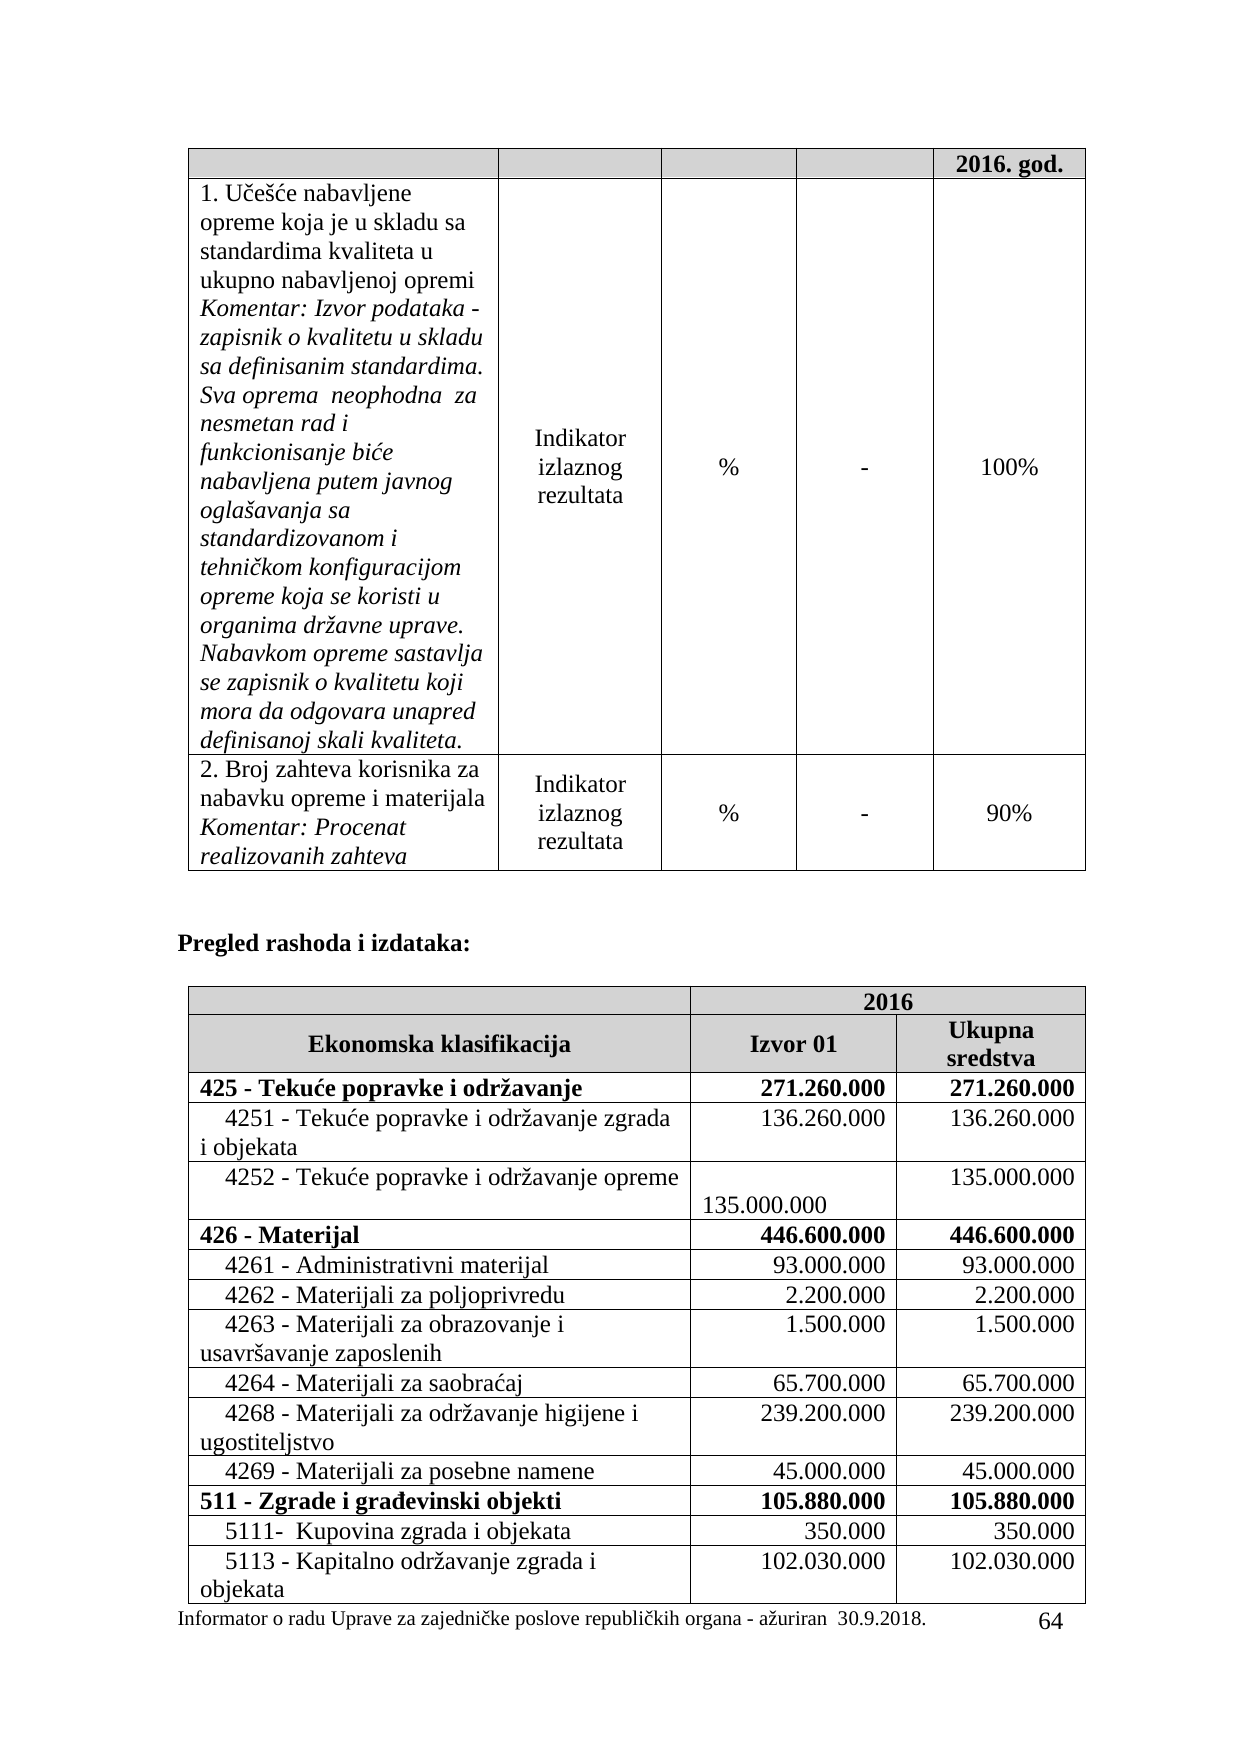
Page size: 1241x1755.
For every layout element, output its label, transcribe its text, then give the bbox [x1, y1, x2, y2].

table_cell 136.260.000 [897, 1103, 1085, 1161]
table_cell 4268 - Materijali za održavanje higijene i ugostitelјstvo [189, 1398, 690, 1455]
table_cell 271.260.000 [897, 1073, 1085, 1102]
table_cell % [662, 755, 796, 869]
table_cell 426 - Materijal [189, 1220, 690, 1249]
table_cell 2.200.000 [691, 1280, 896, 1308]
table_cell 4263 - Materijali za obrazovanje i usavršavanje zaposlenih [189, 1310, 690, 1367]
table_cell Ukupna sredstva [897, 1015, 1085, 1072]
table_cell 45.000.000 [897, 1456, 1085, 1485]
table_header 2016 [691, 987, 1085, 1014]
table_cell 93.000.000 [897, 1250, 1085, 1279]
table_cell 1.500.000 [691, 1310, 896, 1367]
table_cell 425 - Tekuće popravke i održavanje [189, 1073, 690, 1102]
table_cell 1.500.000 [897, 1310, 1085, 1367]
table_cell 102.030.000 [691, 1546, 896, 1603]
table_cell 65.700.000 [897, 1368, 1085, 1397]
table_cell Izvor 01 [691, 1015, 896, 1072]
table_cell - [797, 179, 933, 753]
table_cell 5111- Kupovina zgrada i objekata [189, 1516, 690, 1545]
table_cell 105.880.000 [897, 1486, 1085, 1515]
table_header [189, 149, 498, 177]
table_cell 4261 - Administrativni materijal [189, 1250, 690, 1279]
table_cell 350.000 [897, 1516, 1085, 1545]
table_cell 93.000.000 [691, 1250, 896, 1279]
table_cell 446.600.000 [691, 1220, 896, 1249]
table_cell 2. Broj zahteva korisnika za nabavku opreme i materijala Komentar: Procenat realizovanih zahteva [189, 755, 498, 869]
table_cell 105.880.000 [691, 1486, 896, 1515]
table_cell 271.260.000 [691, 1073, 896, 1102]
table_cell 239.200.000 [897, 1398, 1085, 1455]
table_cell 4262 - Materijali za polјoprivredu [189, 1280, 690, 1308]
table_cell Indikator izlaznog rezultata [499, 755, 661, 869]
table_cell 4269 - Materijali za posebne namene [189, 1456, 690, 1485]
table_cell Ekonomska klasifikacija [189, 1015, 690, 1072]
table_cell 5113 - Kapitalno održavanje zgrada i objekata [189, 1546, 690, 1603]
table_header 2016. god. [934, 149, 1085, 177]
table_cell 4264 - Materijali za saobraćaj [189, 1368, 690, 1397]
table_cell 511 - Zgrade i građevinski objekti [189, 1486, 690, 1515]
table_header [499, 149, 661, 177]
text Pregled rashoda i izdataka: [177, 928, 1063, 957]
table_cell 135.000.000 [897, 1162, 1085, 1219]
table_cell % [662, 179, 796, 753]
table_cell 45.000.000 [691, 1456, 896, 1485]
table_cell Indikator izlaznog rezultata [499, 179, 661, 753]
table_cell 65.700.000 [691, 1368, 896, 1397]
table_cell 100% [934, 179, 1085, 753]
table_cell 350.000 [691, 1516, 896, 1545]
table_cell 4251 - Tekuće popravke i održavanje zgrada i objekata [189, 1103, 690, 1161]
table_cell 136.260.000 [691, 1103, 896, 1161]
table_header [662, 149, 796, 177]
table_cell 90% [934, 755, 1085, 869]
table_cell 2.200.000 [897, 1280, 1085, 1308]
table_cell 446.600.000 [897, 1220, 1085, 1249]
table_header [189, 987, 690, 1014]
table_cell 135.000.000 [691, 1162, 896, 1219]
table_cell 4252 - Tekuće popravke i održavanje opreme [189, 1162, 690, 1219]
table_cell 239.200.000 [691, 1398, 896, 1455]
table_cell 102.030.000 [897, 1546, 1085, 1603]
table_cell - [797, 755, 933, 869]
table_header [797, 149, 933, 177]
table_cell 1. Učešće nabavlјene opreme koja je u skladu sa standardima kvaliteta u ukupno nabavlјenoj opremi Komentar: Izvor podataka - zapisnik o kvalitetu u skladu sa definisanim standardima. Sva oprema neophodna za nesmetan rad i funkcionisanje biće nabavlјena putem javnog oglašavanja sa standardizovanom i tehničkom konfiguracijom opreme koja se koristi u organima državne uprave. Nabavkom opreme sastavlјa se zapisnik o kvalitetu koji mora da odgovara unapred definisanoj skali kvaliteta. [189, 179, 498, 753]
